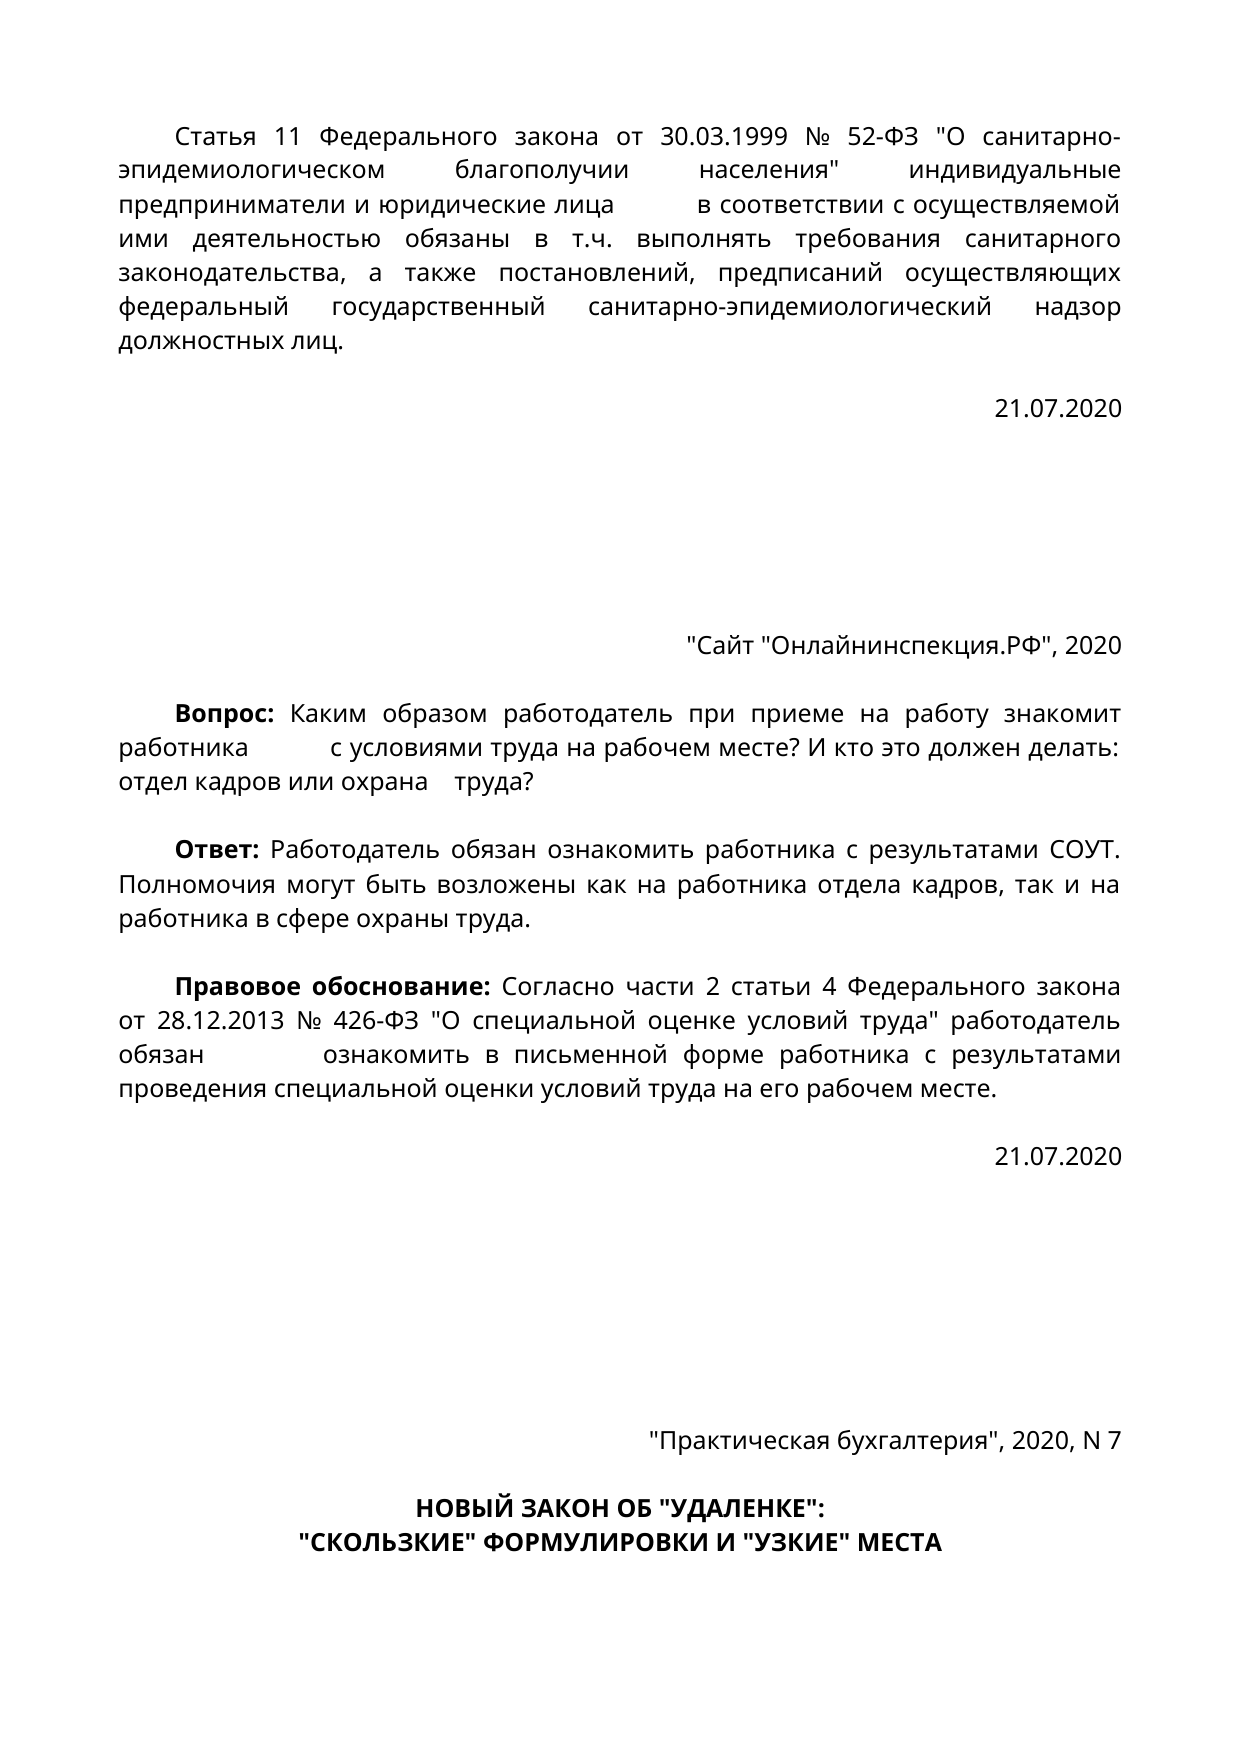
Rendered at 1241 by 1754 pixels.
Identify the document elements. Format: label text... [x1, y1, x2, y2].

text "Сайт "Онлайнинспекция.РФ", 2020 [118, 628, 1122, 662]
text "Практическая бухгалтерия", 2020, N 7 [118, 1423, 1122, 1457]
text "СКОЛЬЗКИЕ" ФОРМУЛИРОВКИ И "УЗКИЕ" МЕСТА [118, 1525, 1122, 1559]
text НОВЫЙ ЗАКОН ОБ "УДАЛЕНКЕ": [118, 1491, 1122, 1525]
text Вопрос: Каким образом работодатель при приеме на работу знакомит работника с условиями труда на рабочем месте? И кто это должен делать: отдел кадров или охрана труда? [118, 696, 1122, 798]
text Правовое обоснование: Согласно части 2 статьи 4 Федерального закона от 28.12.2013 № 426-ФЗ "О специальной оценке условий труда" работодатель обязан ознакомить в письменной форме работника с результатами проведения специальной оценки условий труда на его рабочем месте. [118, 968, 1122, 1105]
text 21.07.2020 [118, 1139, 1122, 1173]
text Ответ: Работодатель обязан ознакомить работника с результатами СОУТ. Полномочия могут быть возложены как на работника отдела кадров, так и на работника в сфере охраны труда. [118, 832, 1122, 934]
text Статья 11 Федерального закона от 30.03.1999 № 52-ФЗ "О санитарно-эпидемиологическом благополучии населения" индивидуальные предприниматели и юридические лица в соответствии с осуществляемой ими деятельностью обязаны в т.ч. выполнять требования санитарного законодательства, а также постановлений, предписаний осуществляющих федеральный государственный санитарно-эпидемиологический надзор должностных лиц. [118, 118, 1122, 357]
text 21.07.2020 [118, 391, 1122, 425]
